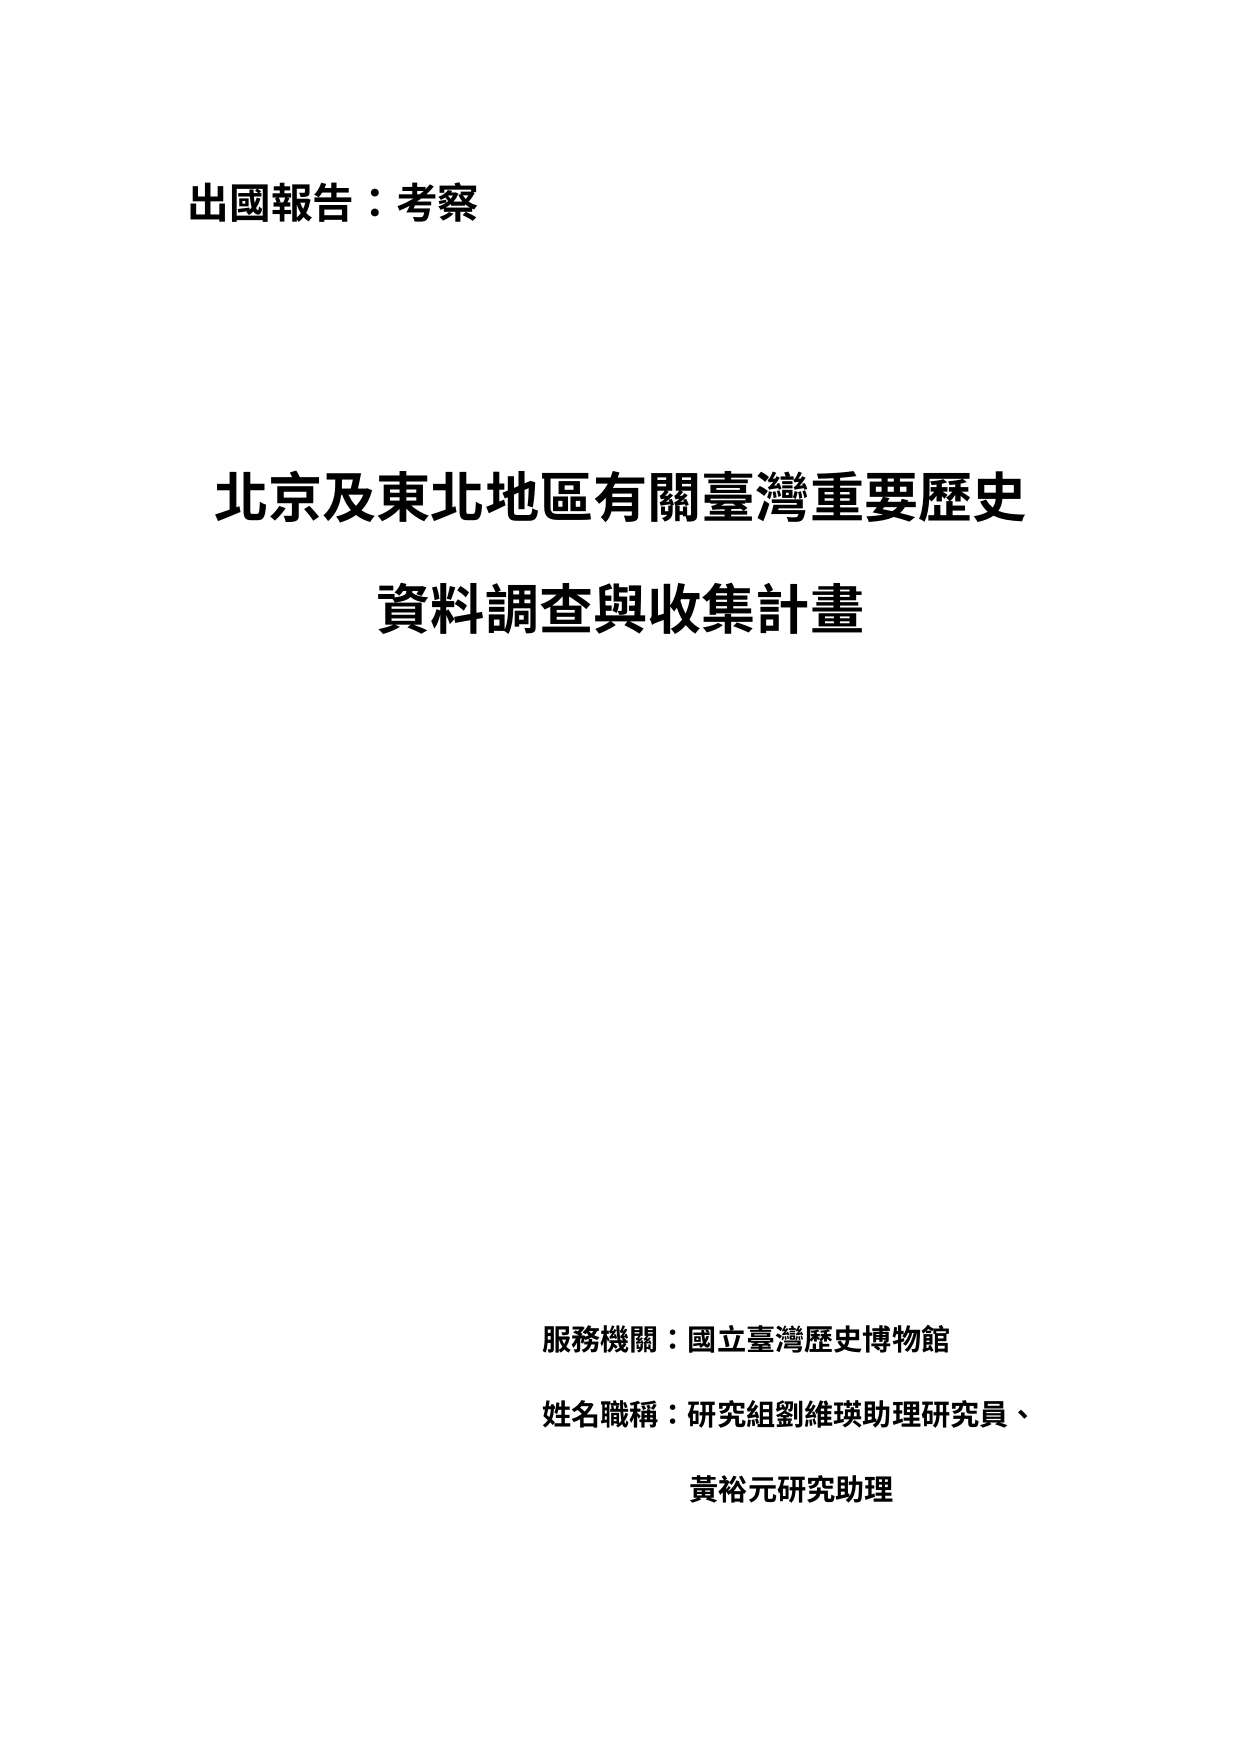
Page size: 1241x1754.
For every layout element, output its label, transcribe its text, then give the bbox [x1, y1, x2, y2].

text 服務機關：國立臺灣歷史博物館 [542, 1300, 1053, 1375]
text 北京及東北地區有關臺灣重要歷史資料調查與收集計畫 [187, 437, 1053, 662]
text 姓名職稱：研究組劉維瑛助理研究員、黃裕元研究助理 [542, 1375, 1053, 1525]
text 出國報告：考察 [187, 162, 1053, 237]
